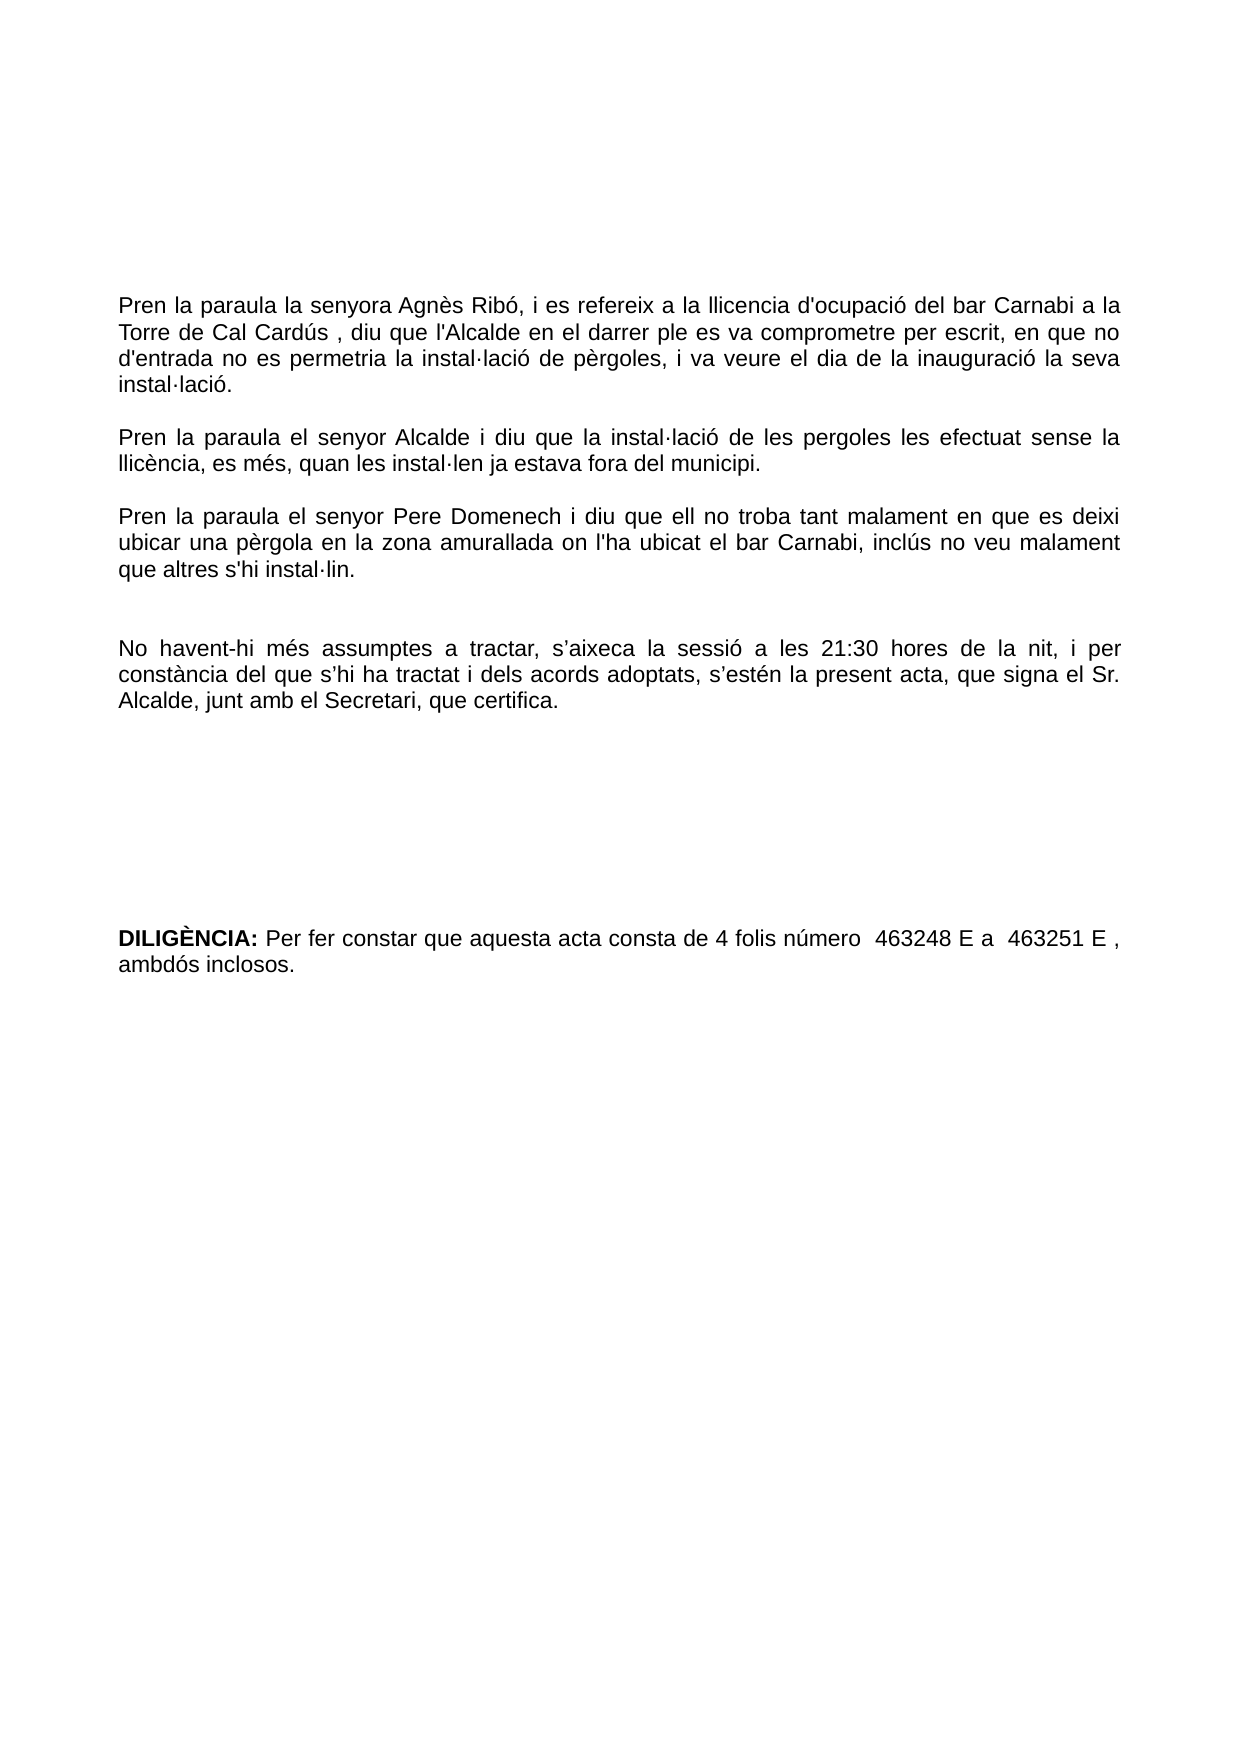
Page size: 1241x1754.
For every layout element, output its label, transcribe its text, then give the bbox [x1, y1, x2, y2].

text Pren la paraula la senyora Agnès Ribó, i es refereix a la llicencia d'ocupació del bar Carnabi a la Torre de Cal Cardús , diu que l'Alcalde en el darrer ple es va comprometre per escrit, en que no d'entrada no es permetria la instal·lació de pèrgoles, i va veure el dia de la inauguració la seva instal·lació. [118, 292, 1122, 397]
text Pren la paraula el senyor Alcalde i diu que la instal·lació de les pergoles les efectuat sense la llicència, es més, quan les instal·len ja estava fora del municipi. [118, 424, 1122, 477]
text DILIGÈNCIA: Per fer constar que aquesta acta consta de 4 folis número 463248 E a 463251 E , ambdós inclosos. [118, 924, 1122, 977]
text Pren la paraula el senyor Pere Domenech i diu que ell no troba tant malament en que es deixi ubicar una pèrgola en la zona amurallada on l'ha ubicat el bar Carnabi, inclús no veu malament que altres s'hi instal·lin. [118, 503, 1122, 582]
text No havent-hi més assumptes a tractar, s’aixeca la sessió a les 21:30 hores de la nit, i per constància del que s’hi ha tractat i dels acords adoptats, s’estén la present acta, que signa el Sr. Alcalde, junt amb el Secretari, que certifica. [118, 635, 1122, 714]
